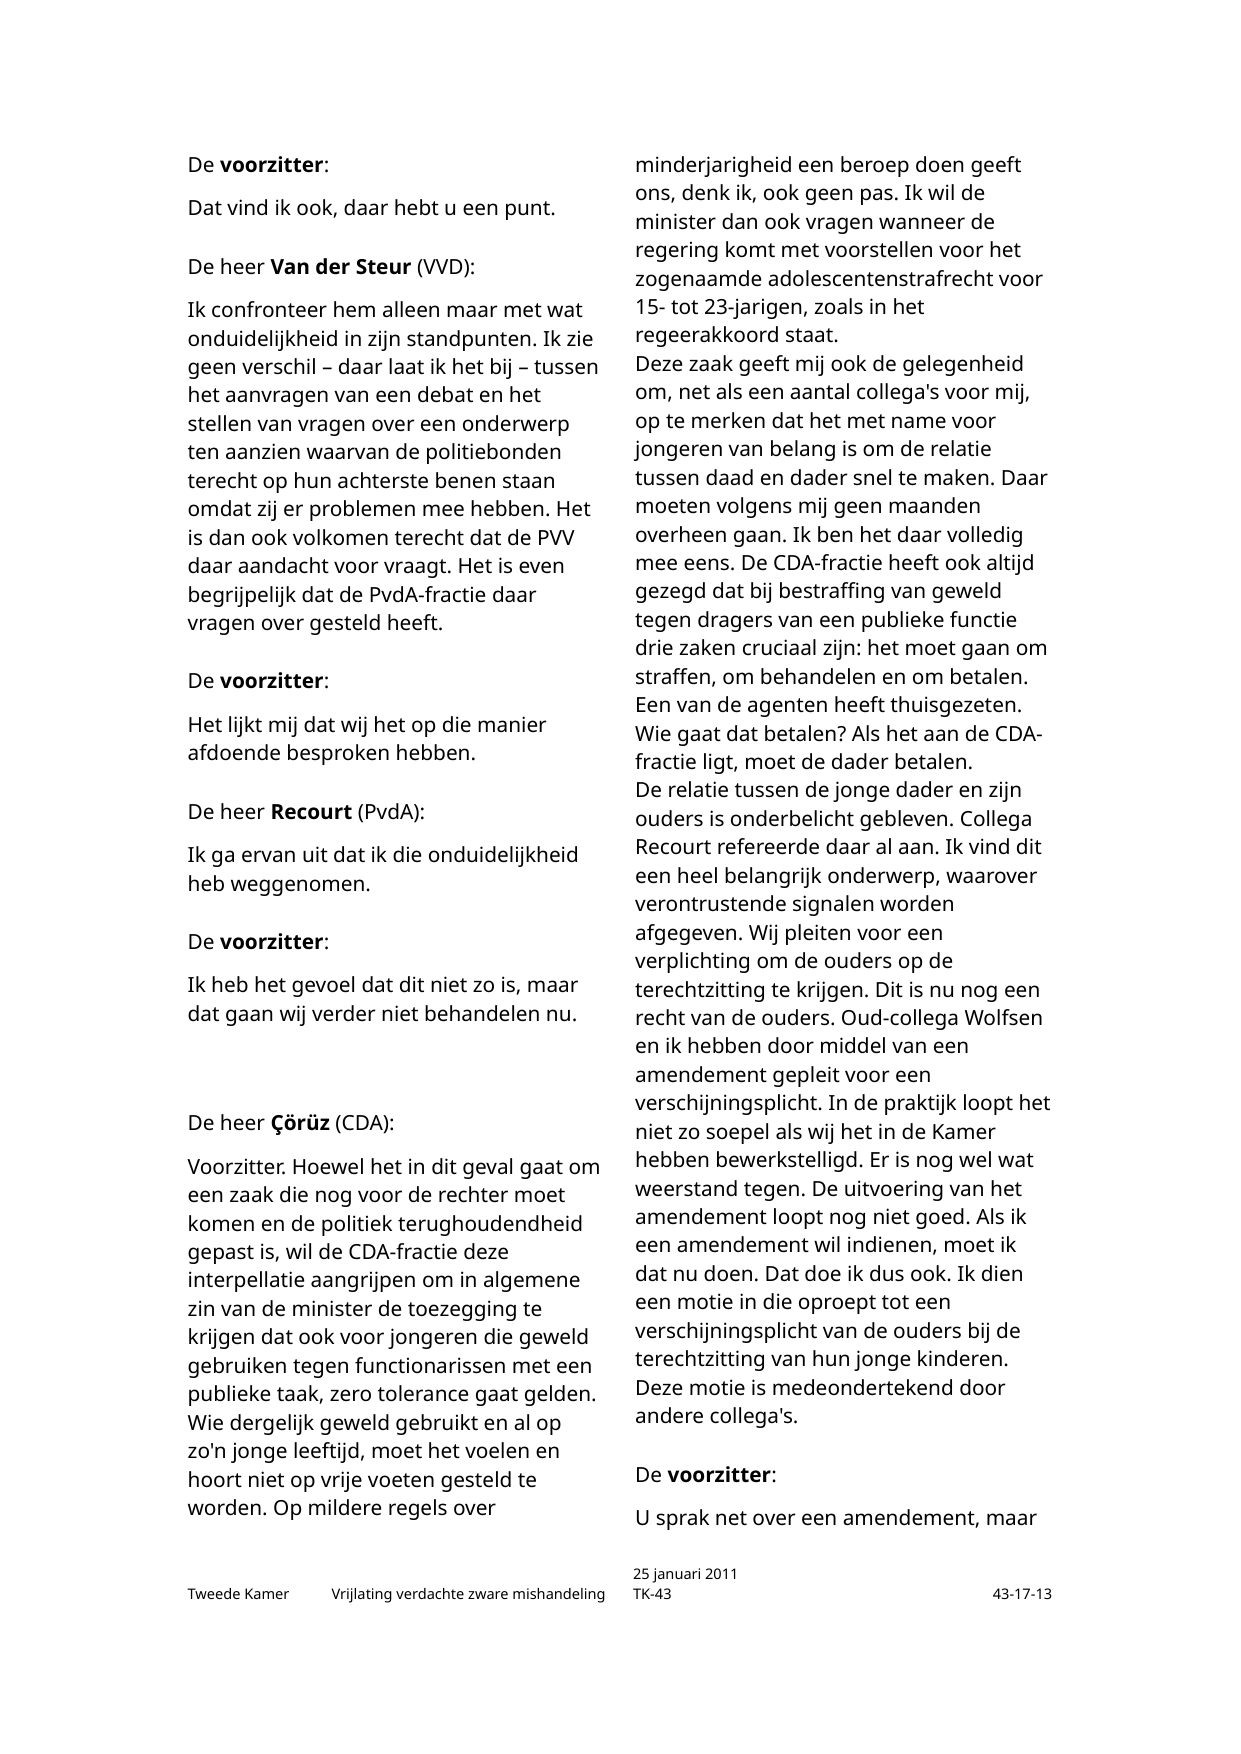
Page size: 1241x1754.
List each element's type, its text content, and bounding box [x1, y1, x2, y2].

text U sprak net over een amendement, maar [635, 1503, 1053, 1532]
text De relatie tussen de jonge dader en zijn ouders is onderbelicht gebleven. Collega Recourt refereerde daar al aan. Ik vind dit een heel belangrijk onderwerp, waarover verontrustende signalen worden afgegeven. Wij pleiten voor een verplichting om de ouders op de terechtzitting te krijgen. Dit is nu nog een recht van de ouders. Oud-collega Wolfsen en ik hebben door middel van een amendement gepleit voor een verschijningsplicht. In de praktijk loopt het niet zo soepel als wij het in de Kamer hebben bewerkstelligd. Er is nog wel wat weerstand tegen. De uitvoering van het amendement loopt nog niet goed. Als ik een amendement wil indienen, moet ik dat nu doen. Dat doe ik dus ook. Ik dien een motie in die oproept tot een verschijningsplicht van de ouders bij de terechtzitting van hun jonge kinderen. Deze motie is medeondertekend door andere collega's. [635, 776, 1053, 1430]
text Deze zaak geeft mij ook de gelegenheid om, net als een aantal collega's voor mij, op te merken dat het met name voor jongeren van belang is om de relatie tussen daad en dader snel te maken. Daar moeten volgens mij geen maanden overheen gaan. Ik ben het daar volledig mee eens. De CDA-fractie heeft ook altijd gezegd dat bij bestraffing van geweld tegen dragers van een publieke functie drie zaken cruciaal zijn: het moet gaan om straffen, om behandelen en om betalen. Een van de agenten heeft thuisgezeten. Wie gaat dat betalen? Als het aan de CDA-fractie ligt, moet de dader betalen. [635, 349, 1053, 776]
text minderjarigheid een beroep doen geeft ons, denk ik, ook geen pas. Ik wil de minister dan ook vragen wanneer de regering komt met voorstellen voor het zogenaamde adolescentenstrafrecht voor 15- tot 23-jarigen, zoals in het regeerakkoord staat. [635, 150, 1053, 349]
text Het lijkt mij dat wij het op die manier afdoende besproken hebben. [187, 710, 605, 767]
text De voorzitter: [187, 927, 605, 956]
text Ik ga ervan uit dat ik die onduidelijkheid heb weggenomen. [187, 840, 605, 897]
text Ik heb het gevoel dat dit niet zo is, maar dat gaan wij verder niet behandelen nu. [187, 971, 605, 1027]
text Dat vind ik ook, daar hebt u een punt. [187, 193, 605, 222]
text De voorzitter: [187, 667, 605, 695]
text De heer Van der Steur (VVD): [187, 252, 605, 280]
text De heer Çörüz (CDA): [187, 1108, 605, 1137]
text Wie dergelijk geweld gebruikt en al op zo'n jonge leeftijd, moet het voelen en hoort niet op vrije voeten gesteld te worden. Op mildere regels over [187, 1408, 605, 1522]
text De heer Recourt (PvdA): [187, 797, 605, 825]
text Ik confronteer hem alleen maar met wat onduidelijkheid in zijn standpunten. Ik zie geen verschil – daar laat ik het bij – tussen het aanvragen van een debat en het stellen van vragen over een onderwerp ten aanzien waarvan de politiebonden terecht op hun achterste benen staan omdat zij er problemen mee hebben. Het is dan ook volkomen terecht dat de PVV daar aandacht voor vraagt. Het is even begrijpelijk dat de PvdA-fractie daar vragen over gesteld heeft. [187, 295, 605, 637]
text Voorzitter. Hoewel het in dit geval gaat om een zaak die nog voor de rechter moet komen en de politiek terughoudendheid gepast is, wil de CDA-fractie deze interpellatie aangrijpen om in algemene zin van de minister de toezegging te krijgen dat ook voor jongeren die geweld gebruiken tegen functionarissen met een publieke taak, zero tolerance gaat gelden. [187, 1152, 605, 1408]
text De voorzitter: [187, 150, 605, 178]
text De voorzitter: [635, 1460, 1053, 1488]
text  [187, 1057, 605, 1086]
